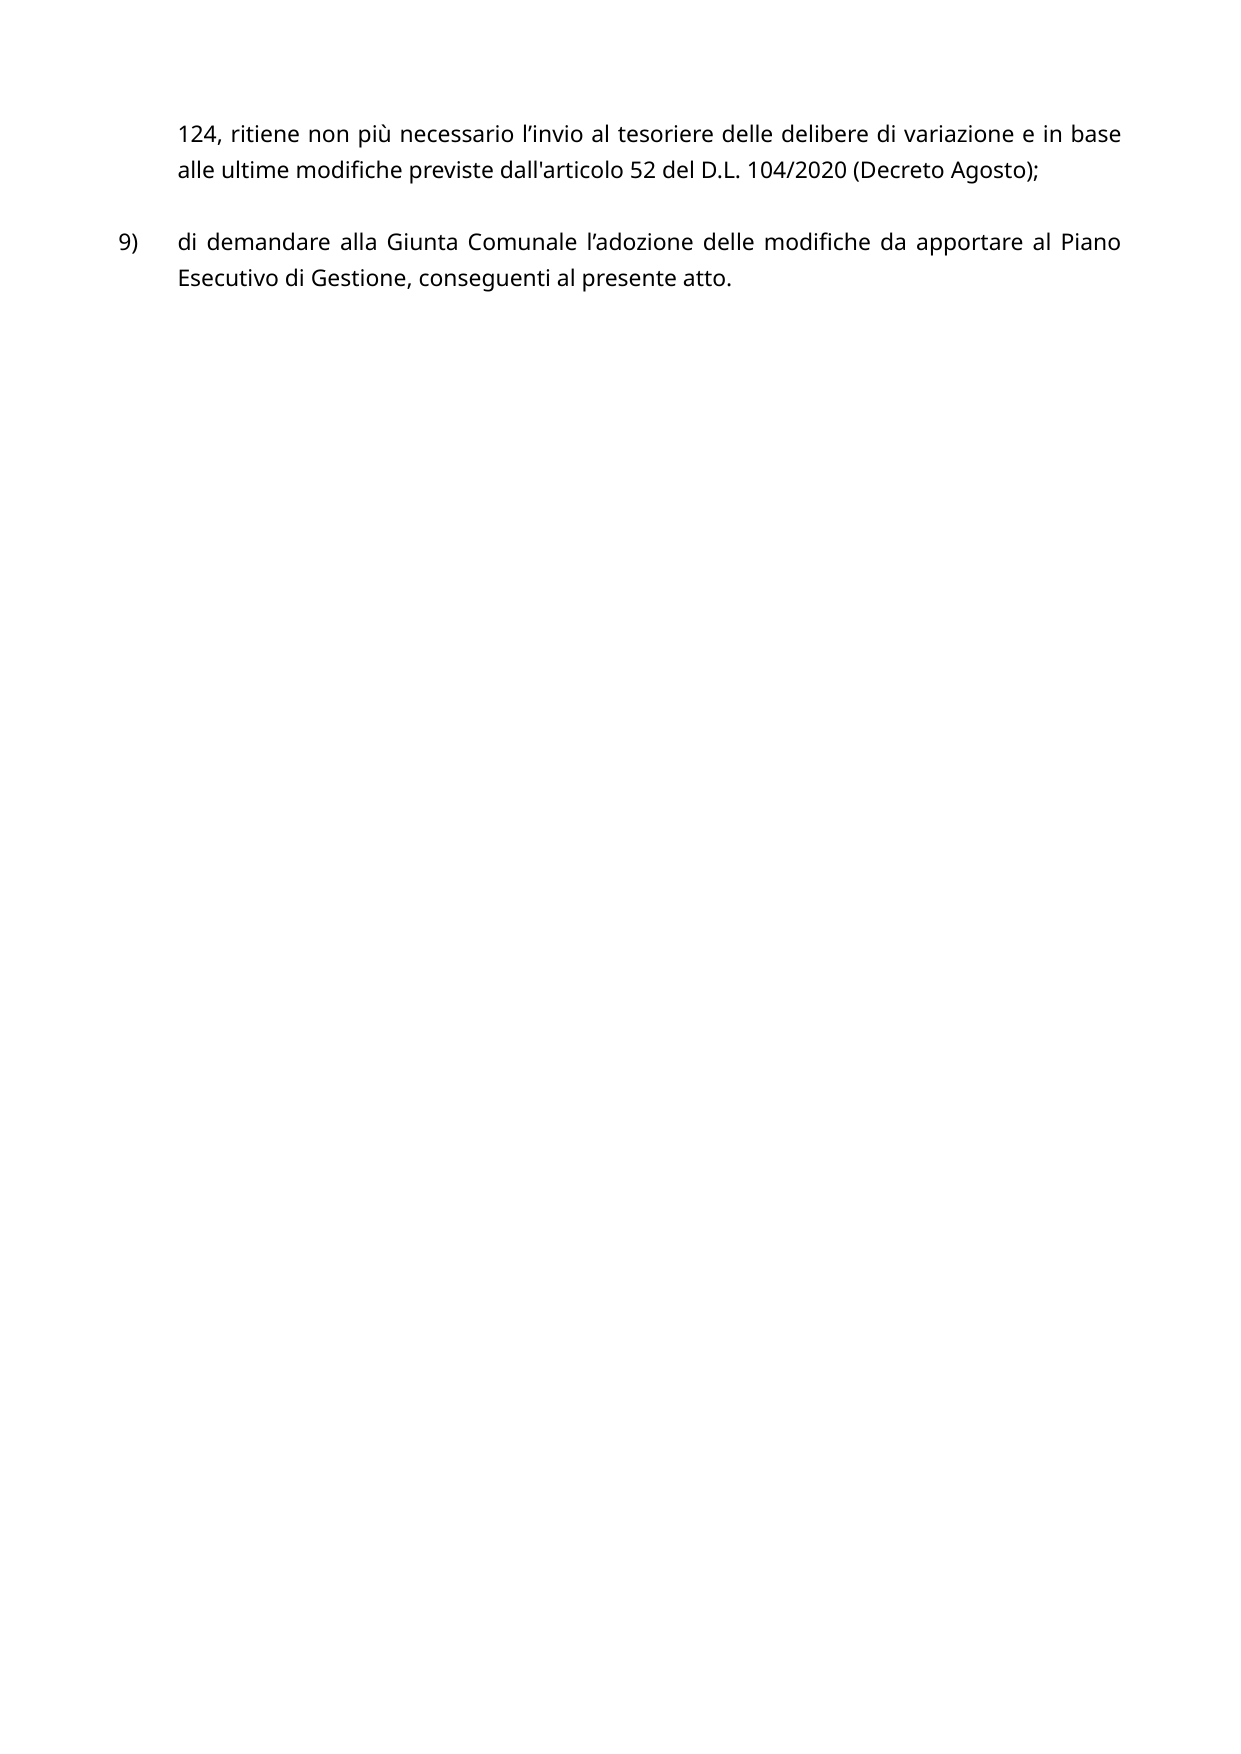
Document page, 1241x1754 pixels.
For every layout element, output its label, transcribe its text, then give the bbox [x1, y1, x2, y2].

list 124, ritiene non più necessario l’invio al tesoriere delle delibere di variazione e in base alle ultime modifiche previste dall'articolo 52 del D.L. 104/2020 (Decreto Agosto); [118, 118, 1122, 185]
list di demandare alla Giunta Comunale l’adozione delle modifiche da apportare al Piano Esecutivo di Gestione, conseguenti al presente atto. [118, 226, 1122, 293]
